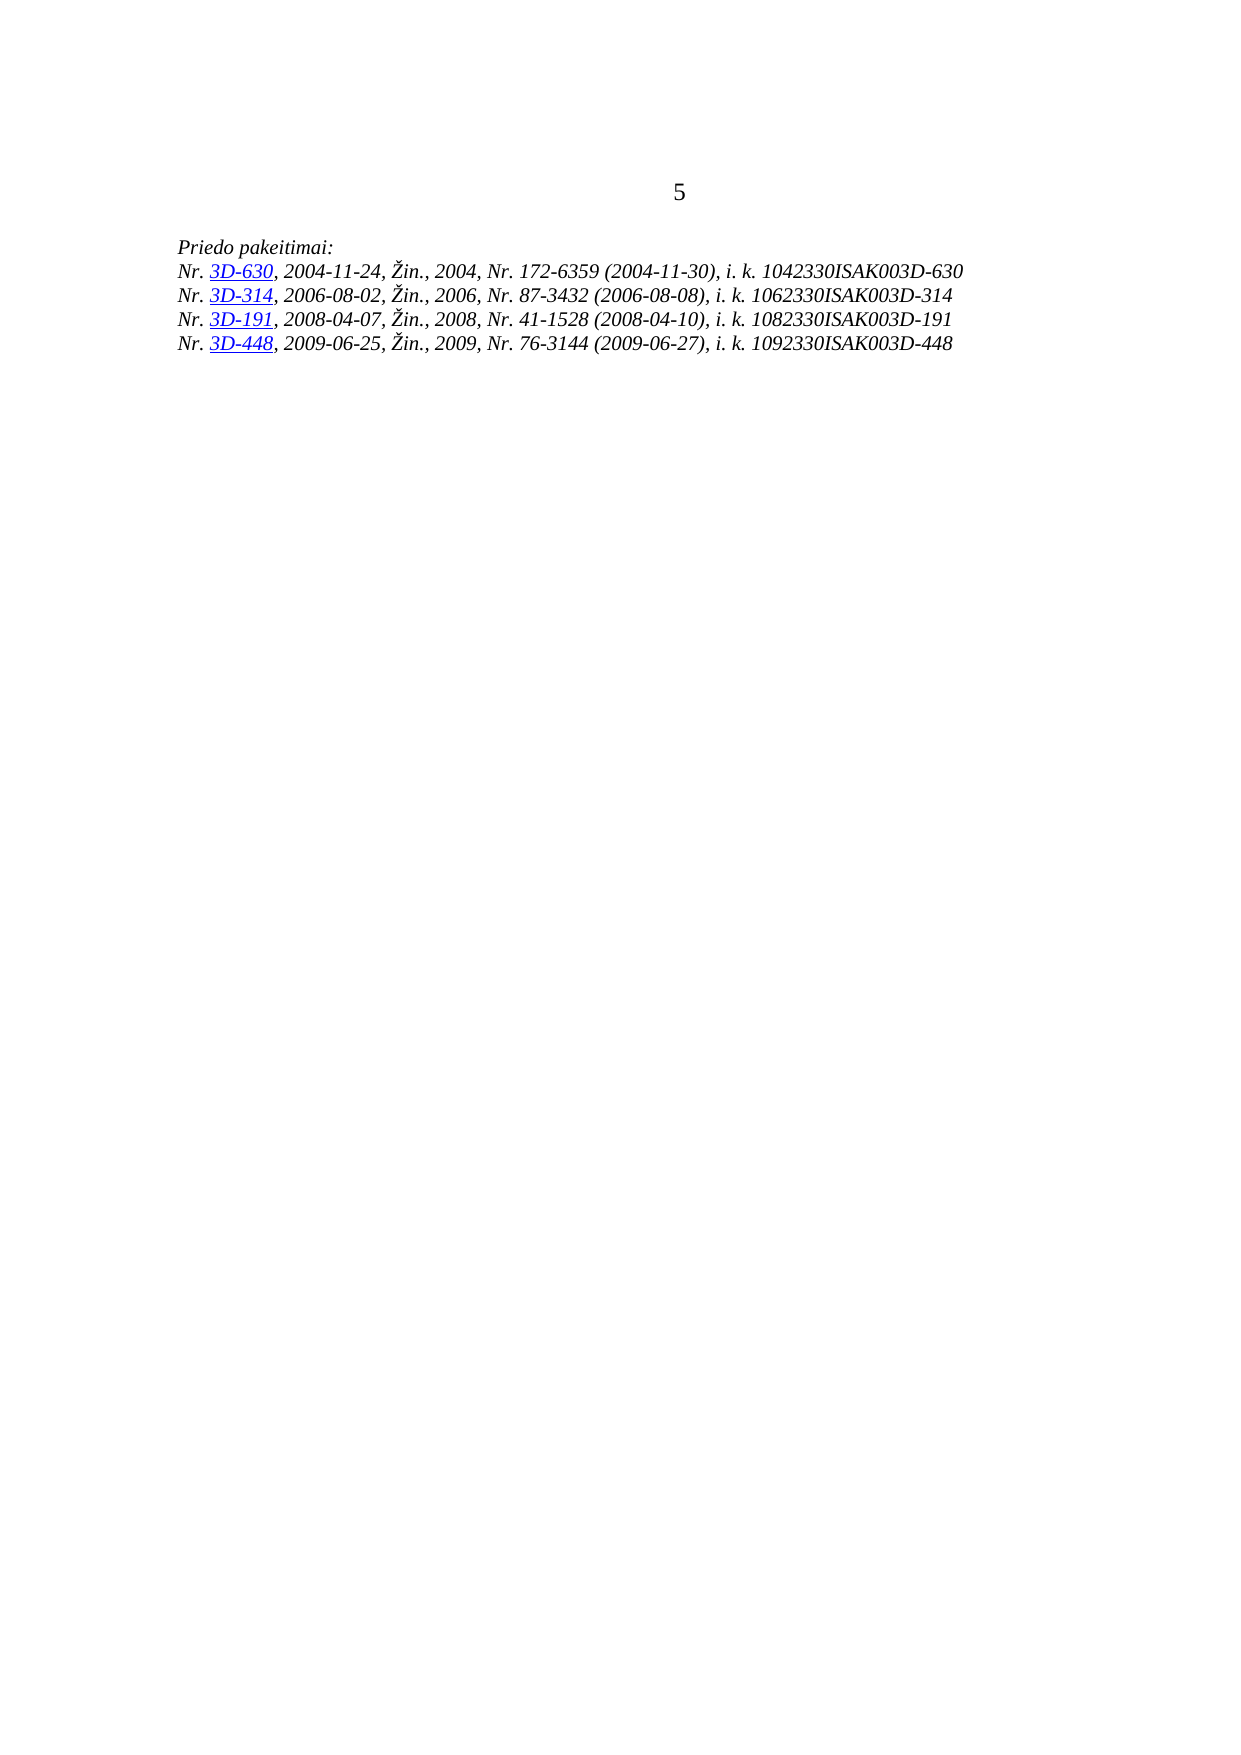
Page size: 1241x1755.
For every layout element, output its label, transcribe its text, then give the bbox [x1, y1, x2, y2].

text Nr. 3D-448, 2009-06-25, Žin., 2009, Nr. 76-3144 (2009-06-27), i. k. 1092330ISAK003D-448 [177, 331, 1181, 355]
text Nr. 3D-314, 2006-08-02, Žin., 2006, Nr. 87-3432 (2006-08-08), i. k. 1062330ISAK003D-314 [177, 283, 1181, 307]
text Nr. 3D-191, 2008-04-07, Žin., 2008, Nr. 41-1528 (2008-04-10), i. k. 1082330ISAK003D-191 [177, 307, 1181, 331]
text Priedo pakeitimai: [177, 235, 1181, 259]
text Nr. 3D-630, 2004-11-24, Žin., 2004, Nr. 172-6359 (2004-11-30), i. k. 1042330ISAK003D-630 [177, 259, 1181, 283]
